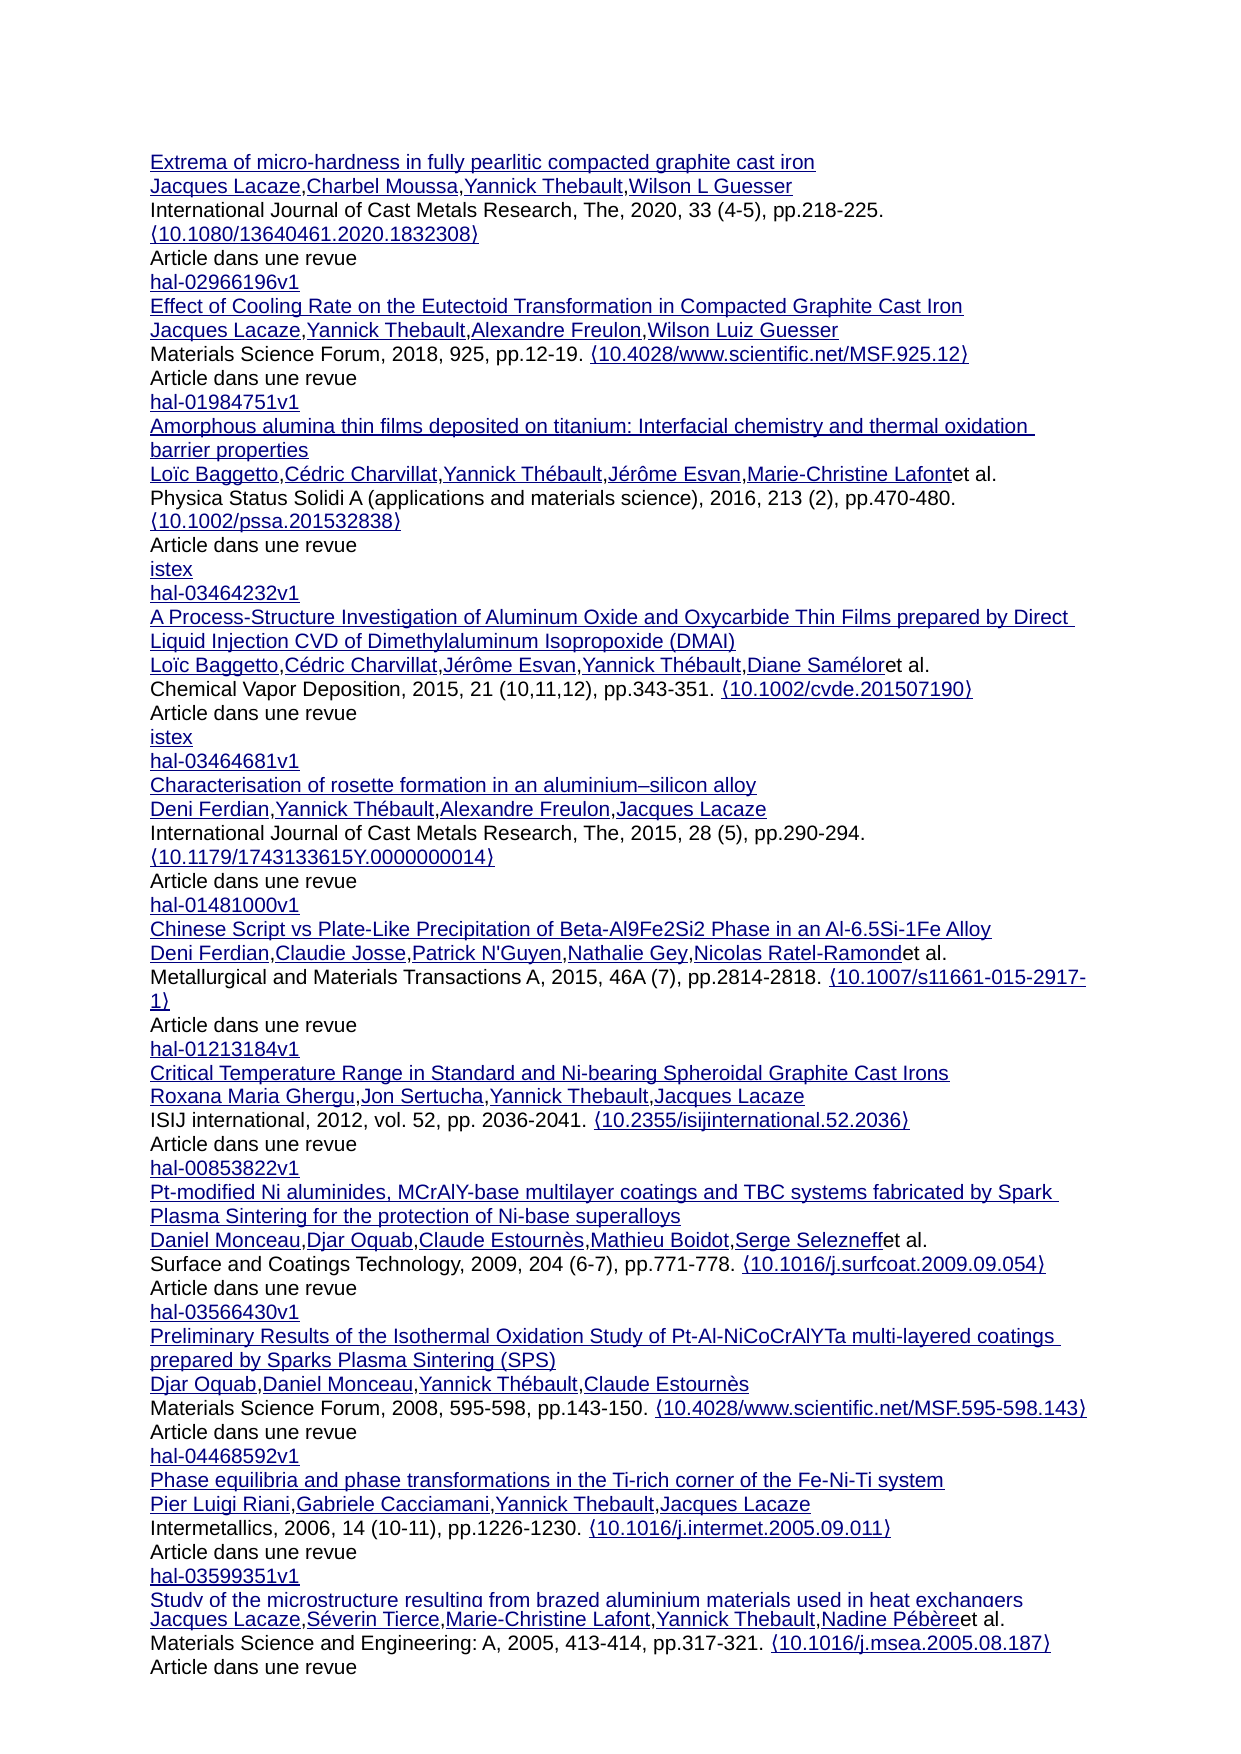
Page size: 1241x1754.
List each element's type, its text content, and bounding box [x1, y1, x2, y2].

table_cell Study of the microstructure resulting from brazed aluminium materials used in heat exchangers Jacques Lacaze,Séverin Tierce,Marie-Christine Lafont,Yannick Thebault,Nadine Pébèreet al. Materials Science and Engineering: A, 2005, 413-414, pp.317-321. ⟨10.1016/j.msea.2005.08.187⟩ Article dans une revue [150, 1588, 1090, 1679]
table_cell Critical Temperature Range in Standard and Ni-bearing Spheroidal Graphite Cast Irons Roxana Maria Ghergu,Jon Sertucha,Yannick Thebault,Jacques Lacaze ISIJ international, 2012, vol. 52, pp. 2036-2041. ⟨10.2355/isijinternational.52.2036⟩ Article dans une revue hal-00853822v1 [150, 1060, 1090, 1180]
table_cell Extrema of micro-hardness in fully pearlitic compacted graphite cast iron Jacques Lacaze,Charbel Moussa,Yannick Thebault,Wilson L Guesser International Journal of Cast Metals Research, The, 2020, 33 (4-5), pp.218-225. ⟨10.1080/13640461.2020.1832308⟩ Article dans une revue hal-02966196v1 [150, 150, 1090, 294]
table_cell Preliminary Results of the Isothermal Oxidation Study of Pt-Al-NiCoCrAlYTa multi-layered coatings prepared by Sparks Plasma Sintering (SPS) Djar Oquab,Daniel Monceau,Yannick Thébault,Claude Estournès Materials Science Forum, 2008, 595-598, pp.143-150. ⟨10.4028/www.scientific.net/MSF.595-598.143⟩ Article dans une revue hal-04468592v1 [150, 1324, 1090, 1468]
table_cell Chinese Script vs Plate-Like Precipitation of Beta-Al9Fe2Si2 Phase in an Al-6.5Si-1Fe Alloy Deni Ferdian,Claudie Josse,Patrick N'Guyen,Nathalie Gey,Nicolas Ratel-Ramondet al. Metallurgical and Materials Transactions A, 2015, 46A (7), pp.2814-2818. ⟨10.1007/s11661-015-2917-1⟩ Article dans une revue hal-01213184v1 [150, 917, 1090, 1060]
table_cell Amorphous alumina thin films deposited on titanium: Interfacial chemistry and thermal oxidation barrier properties Loïc Baggetto,Cédric Charvillat,Yannick Thébault,Jérôme Esvan,Marie-Christine Lafontet al. Physica Status Solidi A (applications and materials science), 2016, 213 (2), pp.470-480. ⟨10.1002/pssa.201532838⟩ Article dans une revue istex hal-03464232v1 [150, 414, 1090, 605]
table_cell A Process-Structure Investigation of Aluminum Oxide and Oxycarbide Thin Films prepared by Direct Liquid Injection CVD of Dimethylaluminum Isopropoxide (DMAI) Loïc Baggetto,Cédric Charvillat,Jérôme Esvan,Yannick Thébault,Diane Saméloret al. Chemical Vapor Deposition, 2015, 21 (10,11,12), pp.343-351. ⟨10.1002/cvde.201507190⟩ Article dans une revue istex hal-03464681v1 [150, 605, 1090, 773]
table_cell Characterisation of rosette formation in an aluminium–silicon alloy Deni Ferdian,Yannick Thébault,Alexandre Freulon,Jacques Lacaze International Journal of Cast Metals Research, The, 2015, 28 (5), pp.290-294. ⟨10.1179/1743133615Y.0000000014⟩ Article dans une revue hal-01481000v1 [150, 773, 1090, 917]
table_cell Effect of Cooling Rate on the Eutectoid Transformation in Compacted Graphite Cast Iron Jacques Lacaze,Yannick Thebault,Alexandre Freulon,Wilson Luiz Guesser Materials Science Forum, 2018, 925, pp.12-19. ⟨10.4028/www.scientific.net/MSF.925.12⟩ Article dans une revue hal-01984751v1 [150, 294, 1090, 413]
table_cell Pt-modified Ni aluminides, MCrAlY-base multilayer coatings and TBC systems fabricated by Spark Plasma Sintering for the protection of Ni-base superalloys Daniel Monceau,Djar Oquab,Claude Estournès,Mathieu Boidot,Serge Selezneffet al. Surface and Coatings Technology, 2009, 204 (6-7), pp.771-778. ⟨10.1016/j.surfcoat.2009.09.054⟩ Article dans une revue hal-03566430v1 [150, 1180, 1090, 1324]
table_cell Phase equilibria and phase transformations in the Ti-rich corner of the Fe-Ni-Ti system Pier Luigi Riani,Gabriele Cacciamani,Yannick Thebault,Jacques Lacaze Intermetallics, 2006, 14 (10-11), pp.1226-1230. ⟨10.1016/j.intermet.2005.09.011⟩ Article dans une revue hal-03599351v1 [150, 1468, 1090, 1587]
